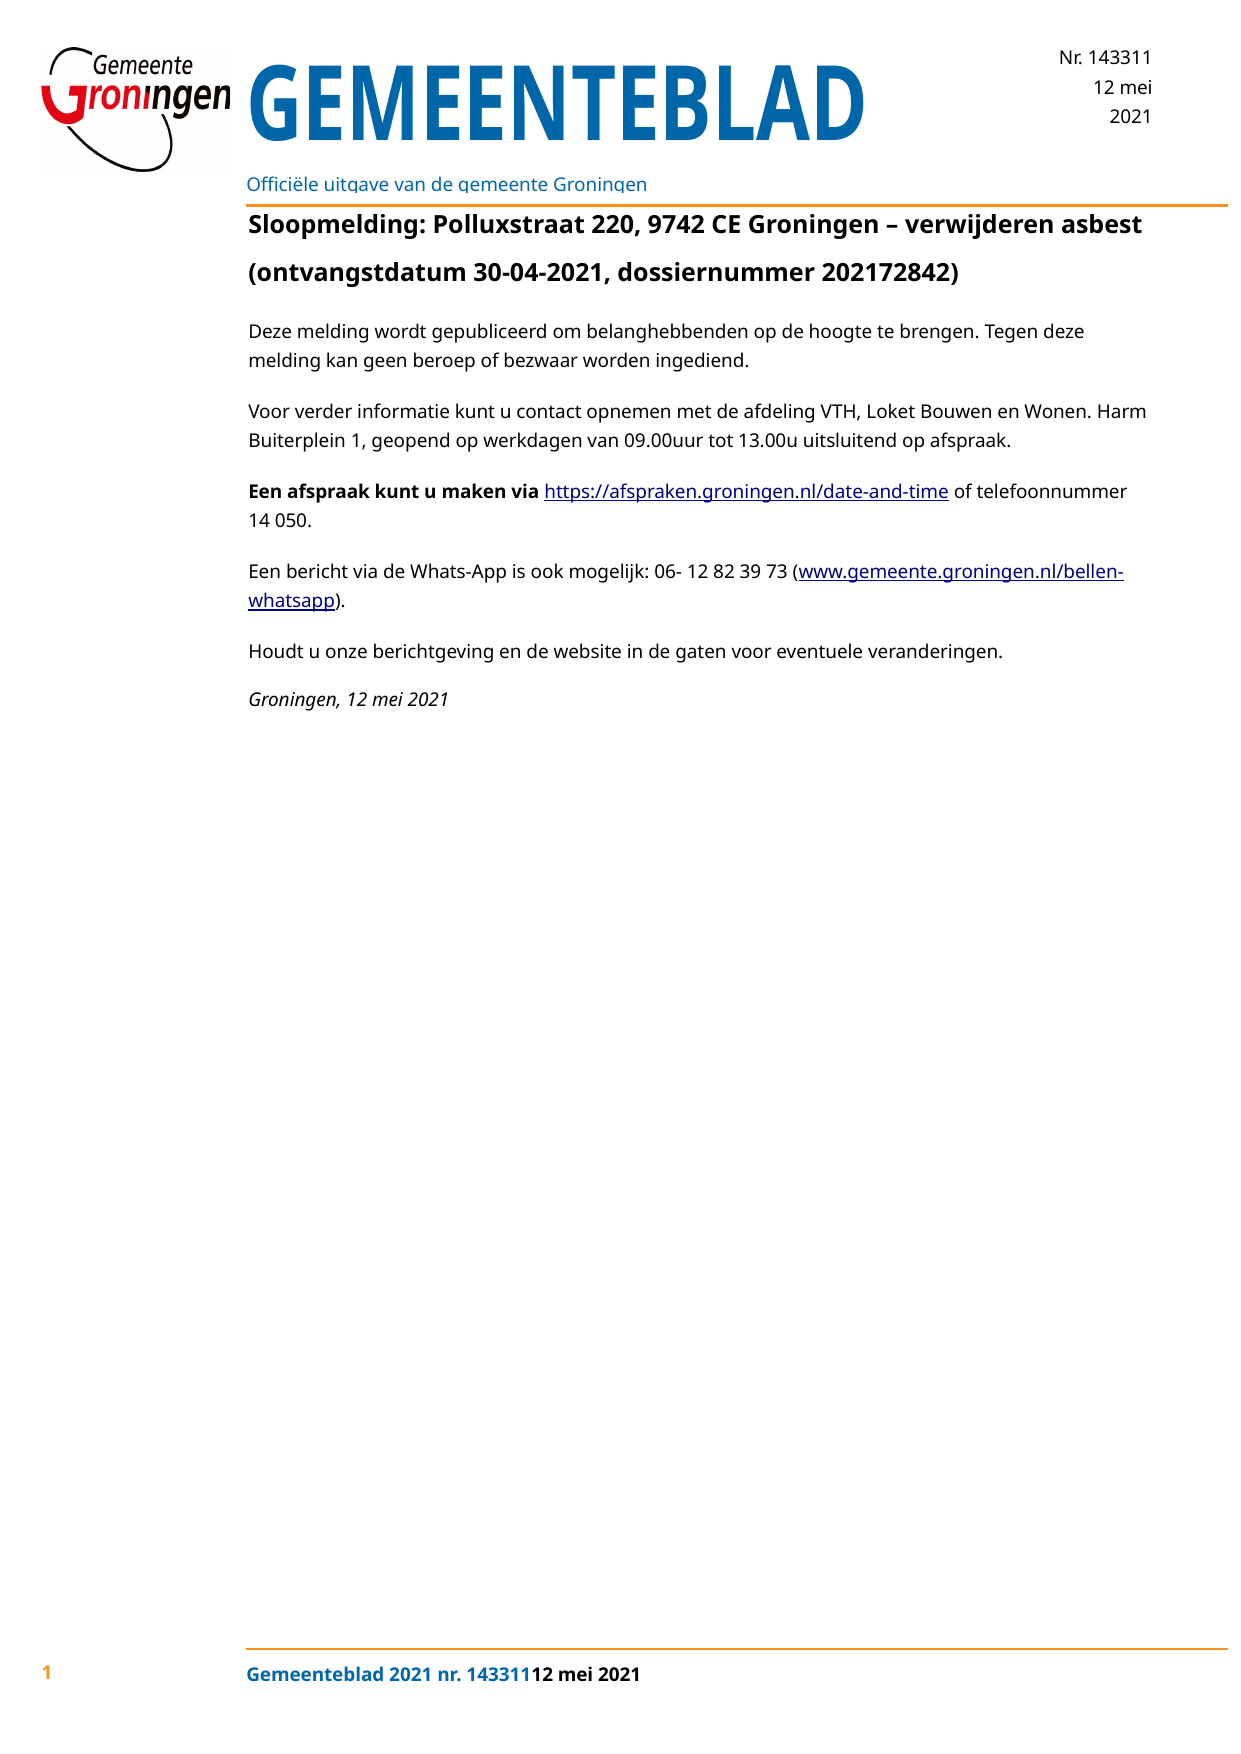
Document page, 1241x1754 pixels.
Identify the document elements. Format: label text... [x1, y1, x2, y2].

picture [41, 47, 231, 172]
text Sloopmelding: Polluxstraat 220, 9742 CE Groningen – verwijderen asbest (ontvangstdatum 30-04-2021, dossiernummer 202172842) [248, 207, 1152, 288]
text Groningen, 12 mei 2021 [248, 686, 1152, 711]
text Houdt u onze berichtgeving en de website in de gaten voor eventuele veranderingen. [248, 638, 1152, 664]
text Een afspraak kunt u maken via https://afspraken.groningen.nl/date-and-time of telefoonnummer 14 050. [248, 478, 1152, 533]
text Deze melding wordt gepubliceerd om belanghebbenden op de hoogte te brengen. Tegen deze melding kan geen beroep of bezwaar worden ingediend. [248, 318, 1152, 373]
text Voor verder informatie kunt u contact opnemen met de afdeling VTH, Loket Bouwen en Wonen. Harm Buiterplein 1, geopend op werkdagen van 09.00uur tot 13.00u uitsluitend op afspraak. [248, 398, 1152, 453]
text Een bericht via de Whats-App is ook mogelijk: 06- 12 82 39 73 (www.gemeente.groningen.nl/bellen-whatsapp). [248, 558, 1152, 613]
